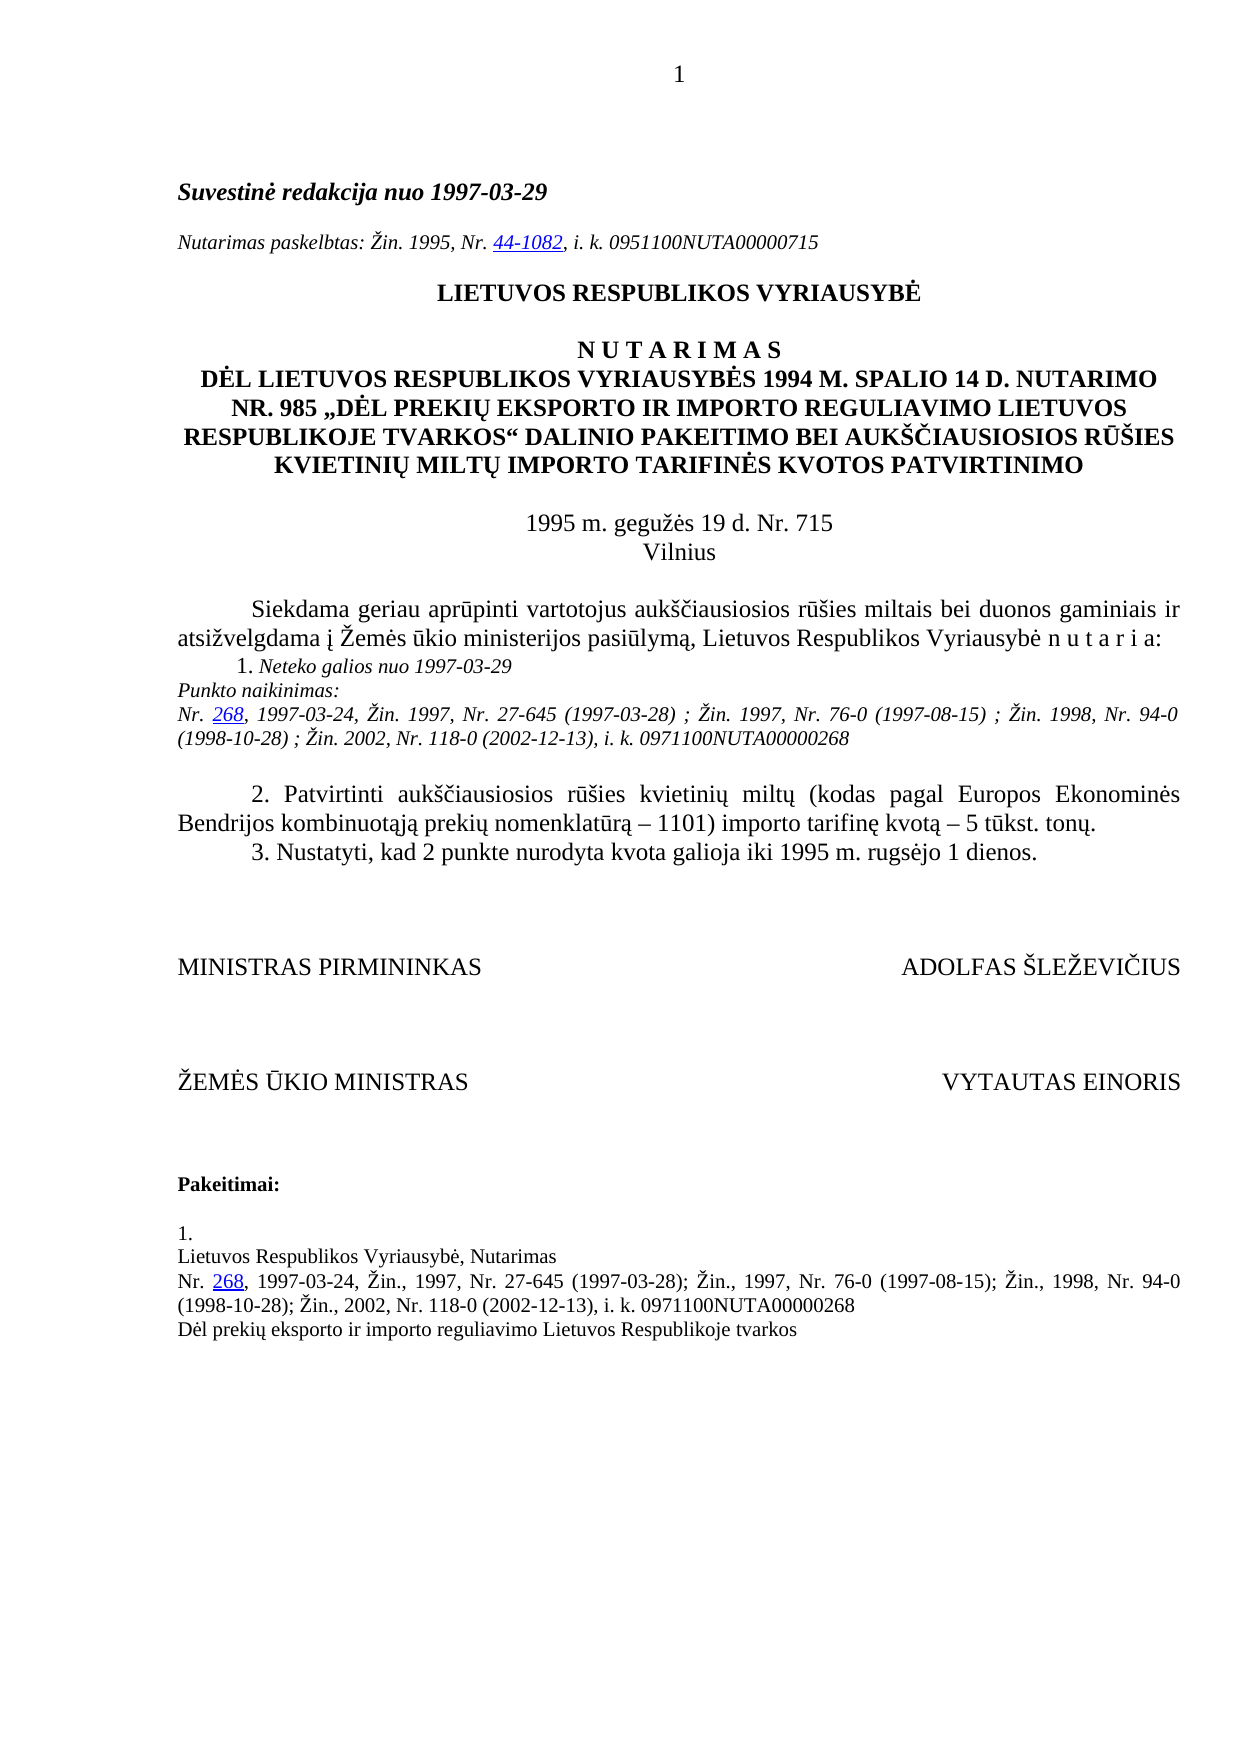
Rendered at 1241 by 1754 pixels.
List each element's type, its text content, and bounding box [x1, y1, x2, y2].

text DĖL LIETUVOS RESPUBLIKOS VYRIAUSYBĖS 1994 M. SPALIO 14 D. NUTARIMO NR. 985 „DĖL PREKIŲ EKSPORTO IR IMPORTO REGULIAVIMO LIETUVOS RESPUBLIKOJE TVARKOS“ DALINIO PAKEITIMO BEI AUKŠČIAUSIOSIOS RŪŠIES KVIETINIŲ MILTŲ IMPORTO TARIFINĖS KVOTOS PATVIRTINIMO [177, 364, 1181, 479]
text 1995 m. gegužės 19 d. Nr. 715 [177, 508, 1181, 537]
text Vilnius [177, 537, 1181, 566]
text Punkto naikinimas: [177, 678, 1181, 702]
text Nr. 268, 1997-03-24, Žin., 1997, Nr. 27-645 (1997-03-28); Žin., 1997, Nr. 76-0 (1997-08-15); Žin., 1998, Nr. 94-0 (1998-10-28); Žin., 2002, Nr. 118-0 (2002-12-13), i. k. 0971100NUTA00000268 [177, 1268, 1181, 1317]
text LIETUVOS RESPUBLIKOS VYRIAUSYBĖ [177, 278, 1181, 307]
text Nr. 268, 1997-03-24, Žin. 1997, Nr. 27-645 (1997-03-28) ; Žin. 1997, Nr. 76-0 (1997-08-15) ; Žin. 1998, Nr. 94-0 (1998-10-28) ; Žin. 2002, Nr. 118-0 (2002-12-13), i. k. 0971100NUTA00000268 [177, 702, 1181, 750]
text Pakeitimai: [177, 1172, 1181, 1196]
text 1. [177, 1220, 1181, 1244]
text ŽEMĖS ŪKIO MINISTRAS VYTAUTAS EINORIS [177, 1067, 1181, 1095]
text Siekdama geriau aprūpinti vartotojus aukščiausiosios rūšies miltais bei duonos gaminiais ir atsižvelgdama į Žemės ūkio ministerijos pasiūlymą, Lietuvos Respublikos Vyriausybė nutaria: [177, 594, 1181, 652]
text 3. Nustatyti, kad 2 punkte nurodyta kvota galioja iki 1995 m. rugsėjo 1 dienos. [177, 837, 1181, 865]
text N U T A R I M A S [177, 336, 1181, 364]
text Dėl prekių eksporto ir importo reguliavimo Lietuvos Respublikoje tvarkos [177, 1317, 1181, 1341]
text Nutarimas paskelbtas: Žin. 1995, Nr. 44-1082, i. k. 0951100NUTA00000715 [177, 230, 1181, 254]
text Suvestinė redakcija nuo 1997-03-29 [177, 177, 1181, 206]
text MINISTRAS PIRMININKAS ADOLFAS ŠLEŽEVIČIUS [177, 952, 1181, 980]
text 1. Neteko galios nuo 1997-03-29 [177, 652, 1181, 678]
text 2. Patvirtinti aukščiausiosios rūšies kvietinių miltų (kodas pagal Europos Ekonominės Bendrijos kombinuotąją prekių nomenklatūrą – 1101) importo tarifinę kvotą – 5 tūkst. tonų. [177, 779, 1181, 837]
text Lietuvos Respublikos Vyriausybė, Nutarimas [177, 1244, 1181, 1268]
